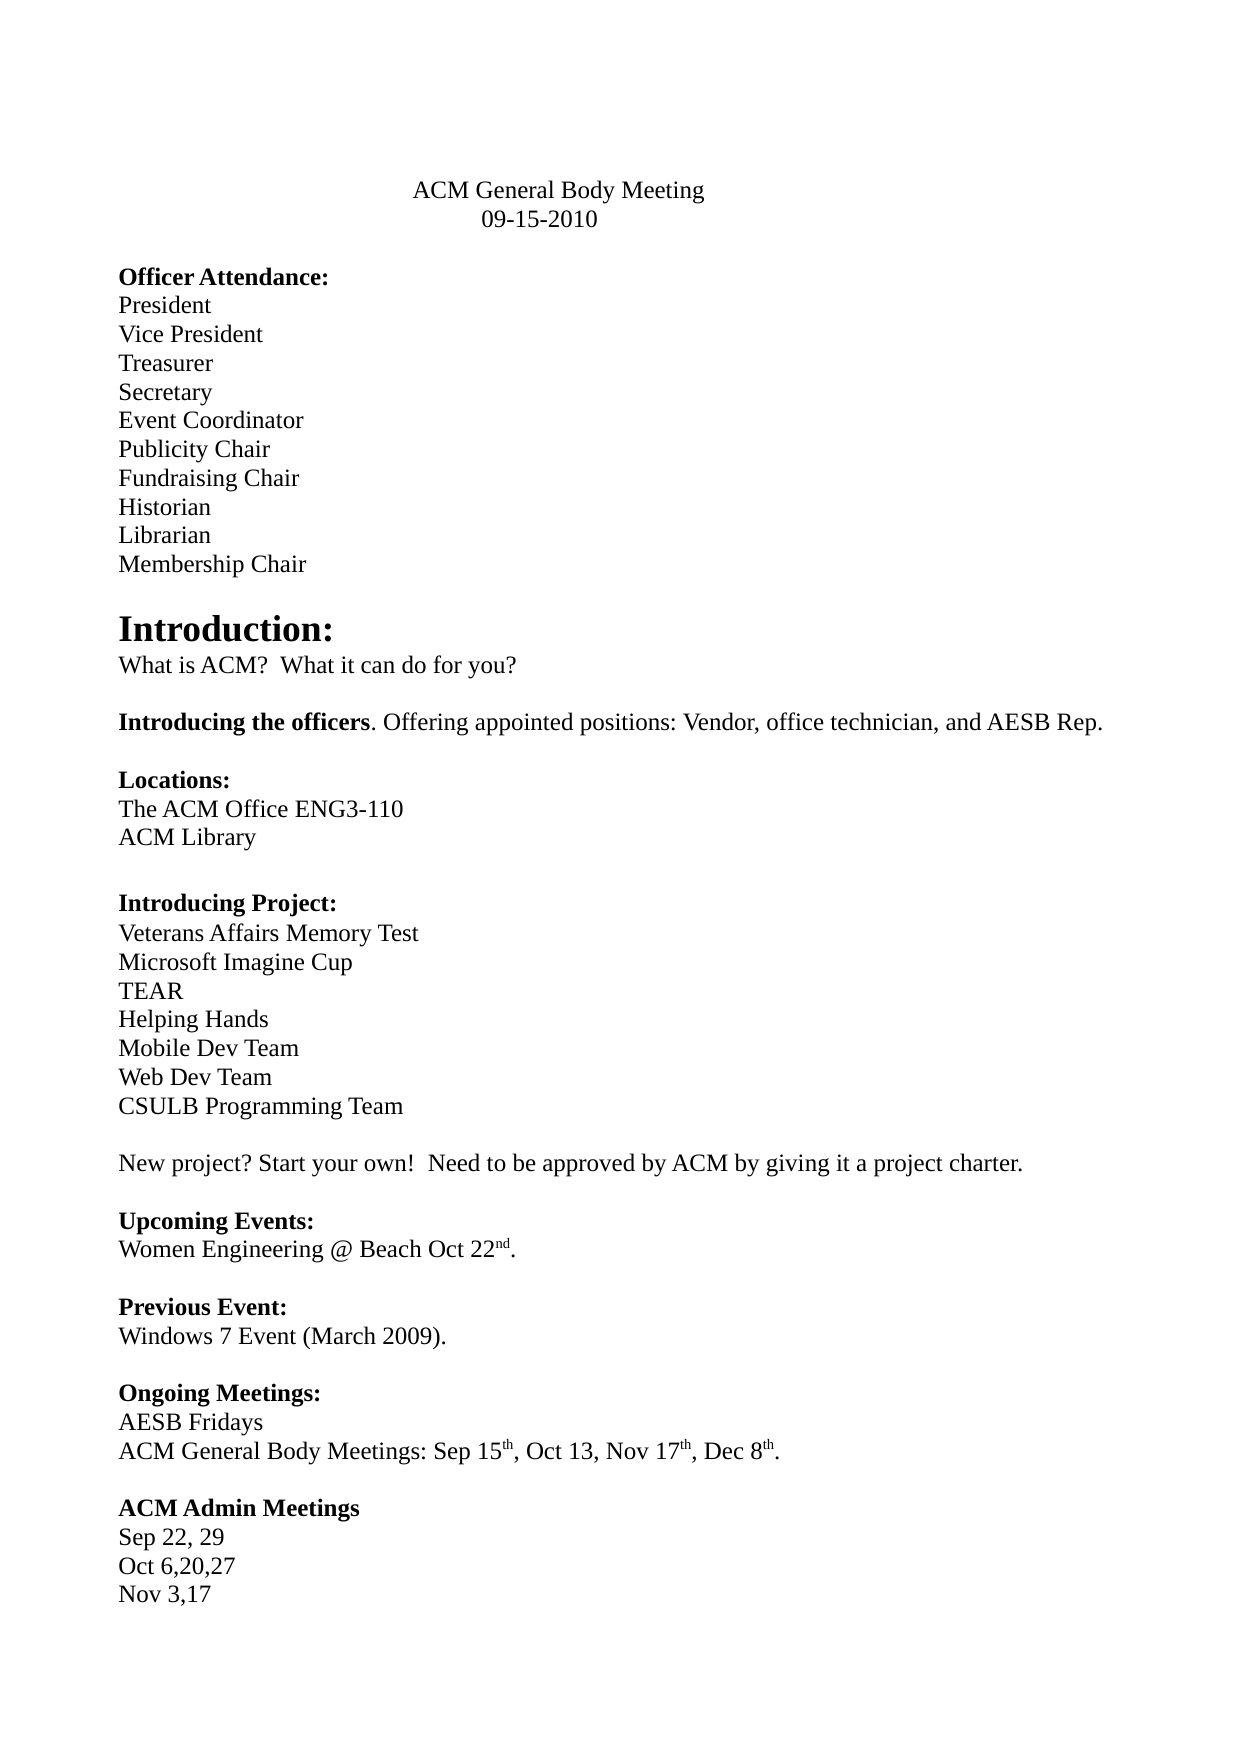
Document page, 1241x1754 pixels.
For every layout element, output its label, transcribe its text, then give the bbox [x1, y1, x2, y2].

text ACM Library [118, 822, 1122, 851]
text Ongoing Meetings: [118, 1378, 1122, 1407]
text ACM Admin Meetings [118, 1493, 1122, 1522]
text New project? Start your own! Need to be approved by ACM by giving it a project charter. [118, 1148, 1122, 1177]
text Nov 3,17 [118, 1579, 1122, 1608]
text Veterans Affairs Memory Test [118, 918, 1122, 947]
text Fundraising Chair [118, 463, 1122, 492]
text Vice President [118, 319, 1122, 348]
text Officer Attendance: [118, 262, 1122, 291]
text Helping Hands [118, 1004, 1122, 1033]
text Introducing the officers. Offering appointed positions: Vendor, office technician, and AESB Rep. [118, 707, 1122, 736]
text Windows 7 Event (March 2009). [118, 1321, 1122, 1349]
text What is ACM? What it can do for you? [118, 650, 1122, 679]
text Web Dev Team [118, 1062, 1122, 1091]
text Mobile Dev Team [118, 1033, 1122, 1062]
text Treasurer [118, 348, 1122, 377]
text TEAR [118, 976, 1122, 1004]
text Previous Event: [118, 1292, 1122, 1321]
text Women Engineering @ Beach Oct 22nd. [118, 1234, 1122, 1263]
text Publicity Chair [118, 434, 1122, 463]
text Upcoming Events: [118, 1206, 1122, 1234]
text Microsoft Imagine Cup [118, 947, 1122, 976]
text Introducing Project: [118, 880, 1122, 918]
text Secretary [118, 377, 1122, 406]
text AESB Fridays [118, 1407, 1122, 1436]
text Oct 6,20,27 [118, 1551, 1122, 1579]
text ACM General Body Meeting [118, 176, 1122, 204]
text Sep 22, 29 [118, 1522, 1122, 1551]
text CSULB Programming Team [118, 1091, 1122, 1119]
text Membership Chair [118, 549, 1122, 578]
text The ACM Office ENG3-110 [118, 794, 1122, 822]
text Locations: [118, 765, 1122, 794]
text Librarian [118, 521, 1122, 549]
text ACM General Body Meetings: Sep 15th, Oct 13, Nov 17th, Dec 8th. [118, 1436, 1122, 1464]
text 09-15-2010 [118, 204, 1122, 233]
text Introduction: [118, 607, 1122, 650]
text President [118, 291, 1122, 319]
text Event Coordinator [118, 406, 1122, 434]
text Historian [118, 492, 1122, 521]
